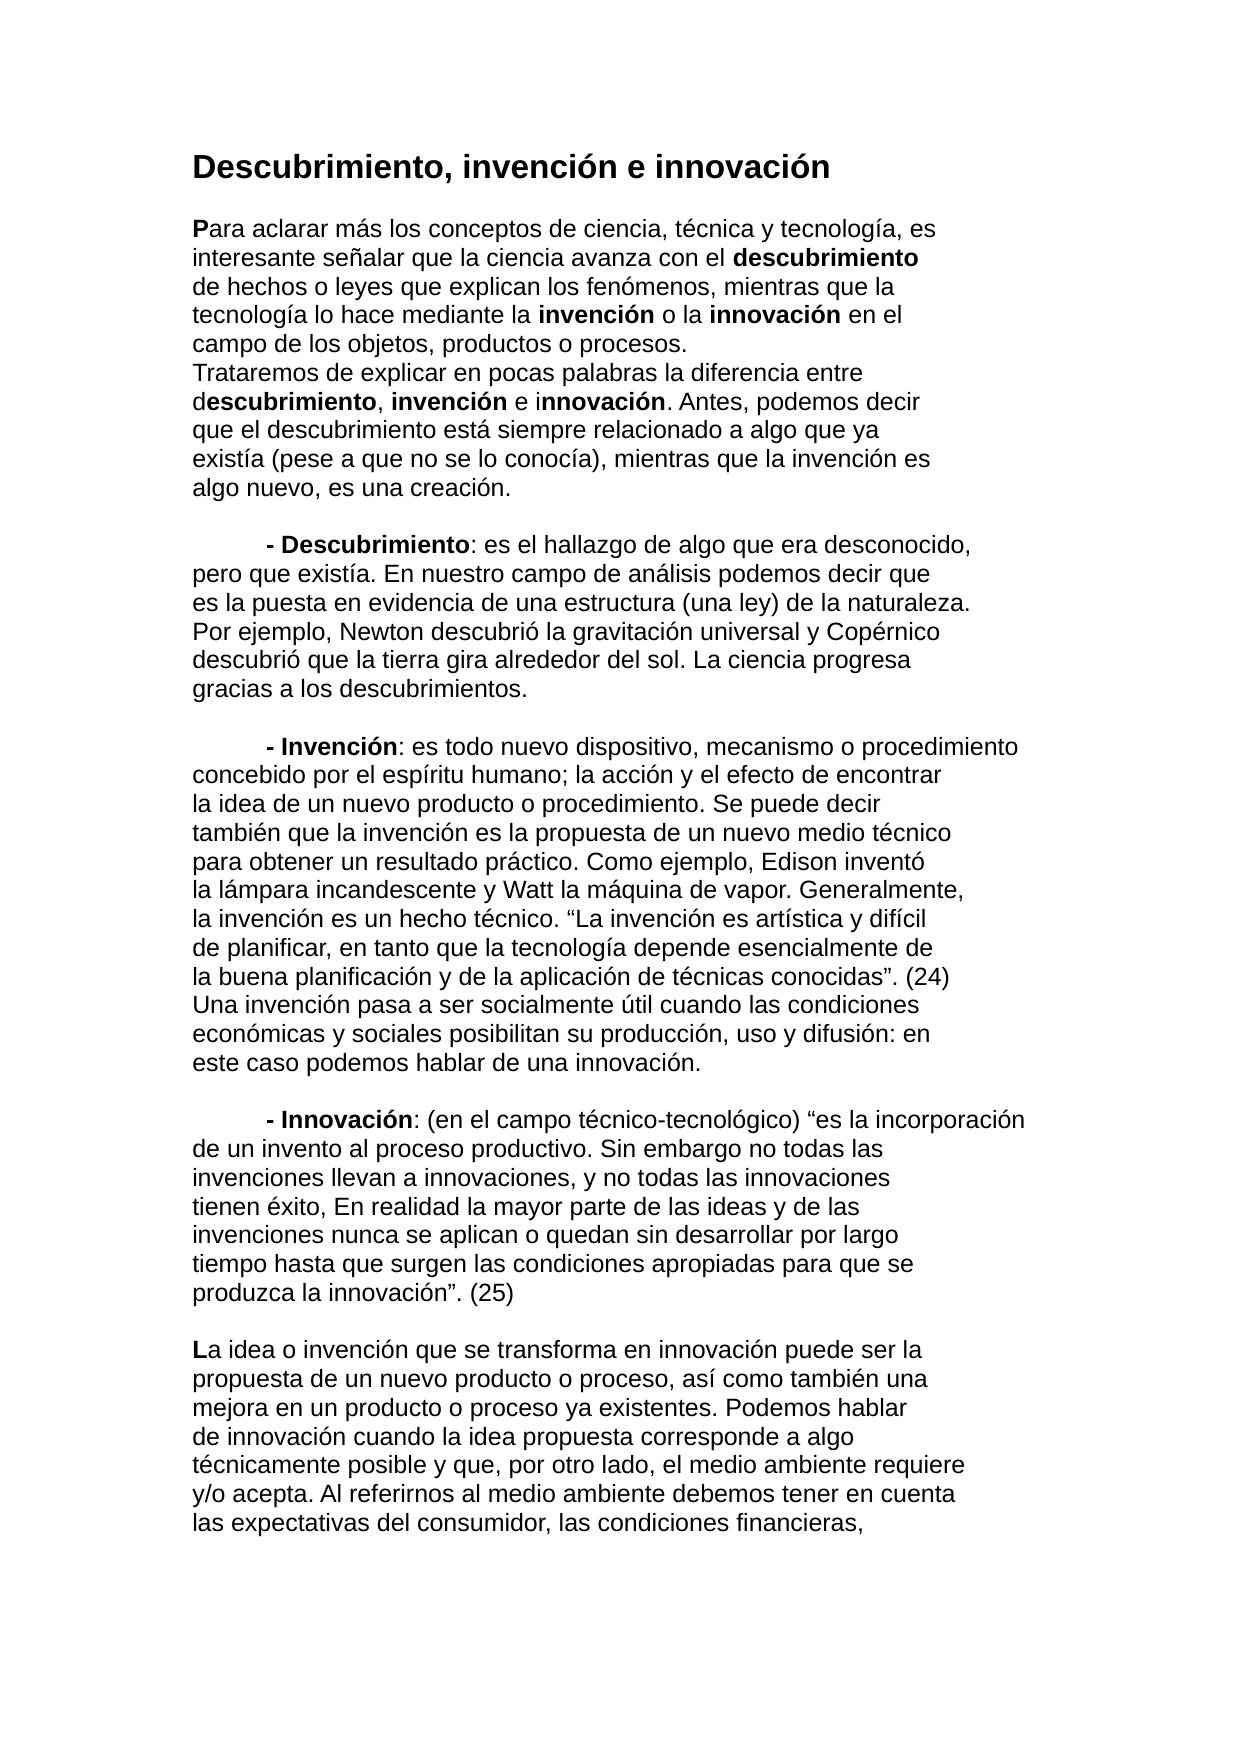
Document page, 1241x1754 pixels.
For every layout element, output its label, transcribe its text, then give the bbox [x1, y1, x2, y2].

text que el descubrimiento está siempre relacionado a algo que ya [192, 415, 1122, 444]
text tecnología lo hace mediante la invención o la innovación en el [192, 300, 1122, 329]
text y/o acepta. Al referirnos al medio ambiente debemos tener en cuenta [192, 1479, 1122, 1508]
text propuesta de un nuevo producto o proceso, así como también una [192, 1364, 1122, 1393]
text también que la invención es la propuesta de un nuevo medio técnico [192, 818, 1122, 847]
text la invención es un hecho técnico. “La invención es artística y difícil [192, 904, 1122, 933]
text - Descubrimiento: es el hallazgo de algo que era desconocido, [192, 530, 1122, 559]
text descubrimiento, invención e innovación. Antes, podemos decir [192, 387, 1122, 415]
text interesante señalar que la ciencia avanza con el descubrimiento [192, 243, 1122, 272]
text produzca la innovación”. (25) [192, 1278, 1122, 1307]
text descubrió que la tierra gira alrededor del sol. La ciencia progresa [192, 645, 1122, 674]
text La idea o invención que se transforma en innovación puede ser la [192, 1335, 1122, 1364]
text mejora en un producto o proceso ya existentes. Podemos hablar [192, 1393, 1122, 1422]
text Trataremos de explicar en pocas palabras la diferencia entre [192, 358, 1122, 387]
text invenciones nunca se aplican o quedan sin desarrollar por largo [192, 1220, 1122, 1249]
text gracias a los descubrimientos. [192, 674, 1122, 703]
text existía (pese a que no se lo conocía), mientras que la invención es [192, 444, 1122, 473]
text este caso podemos hablar de una innovación. [192, 1048, 1122, 1077]
text para obtener un resultado práctico. Como ejemplo, Edison inventó [192, 847, 1122, 875]
text concebido por el espíritu humano; la acción y el efecto de encontrar [192, 760, 1122, 789]
text tiempo hasta que surgen las condiciones apropiadas para que se [192, 1249, 1122, 1278]
text técnicamente posible y que, por otro lado, el medio ambiente requiere [192, 1450, 1122, 1479]
text Una invención pasa a ser socialmente útil cuando las condiciones [192, 990, 1122, 1019]
text pero que existía. En nuestro campo de análisis podemos decir que [192, 559, 1122, 588]
text de innovación cuando la idea propuesta corresponde a algo [192, 1422, 1122, 1450]
text de hechos o leyes que explican los fenómenos, mientras que la [192, 272, 1122, 300]
text algo nuevo, es una creación. [192, 473, 1122, 502]
text tienen éxito, En realidad la mayor parte de las ideas y de las [192, 1192, 1122, 1220]
text las expectativas del consumidor, las condiciones financieras, [192, 1508, 1122, 1537]
text Por ejemplo, Newton descubrió la gravitación universal y Copérnico [192, 617, 1122, 645]
text Descubrimiento, invención e innovación [192, 147, 1122, 185]
text - Invención: es todo nuevo dispositivo, mecanismo o procedimiento [192, 732, 1122, 760]
text de un invento al proceso productivo. Sin embargo no todas las [192, 1134, 1122, 1163]
text la idea de un nuevo producto o procedimiento. Se puede decir [192, 789, 1122, 818]
text es la puesta en evidencia de una estructura (una ley) de la naturaleza. [192, 588, 1122, 617]
text Para aclarar más los conceptos de ciencia, técnica y tecnología, es [192, 214, 1122, 243]
text económicas y sociales posibilitan su producción, uso y difusión: en [192, 1019, 1122, 1048]
text campo de los objetos, productos o procesos. [192, 329, 1122, 358]
text - Innovación: (en el campo técnico-tecnológico) “es la incorporación [192, 1105, 1122, 1134]
text de planificar, en tanto que la tecnología depende esencialmente de [192, 933, 1122, 962]
text la buena planificación y de la aplicación de técnicas conocidas”. (24) [192, 962, 1122, 990]
text invenciones llevan a innovaciones, y no todas las innovaciones [192, 1163, 1122, 1192]
text la lámpara incandescente y Watt la máquina de vapor. Generalmente, [192, 875, 1122, 904]
